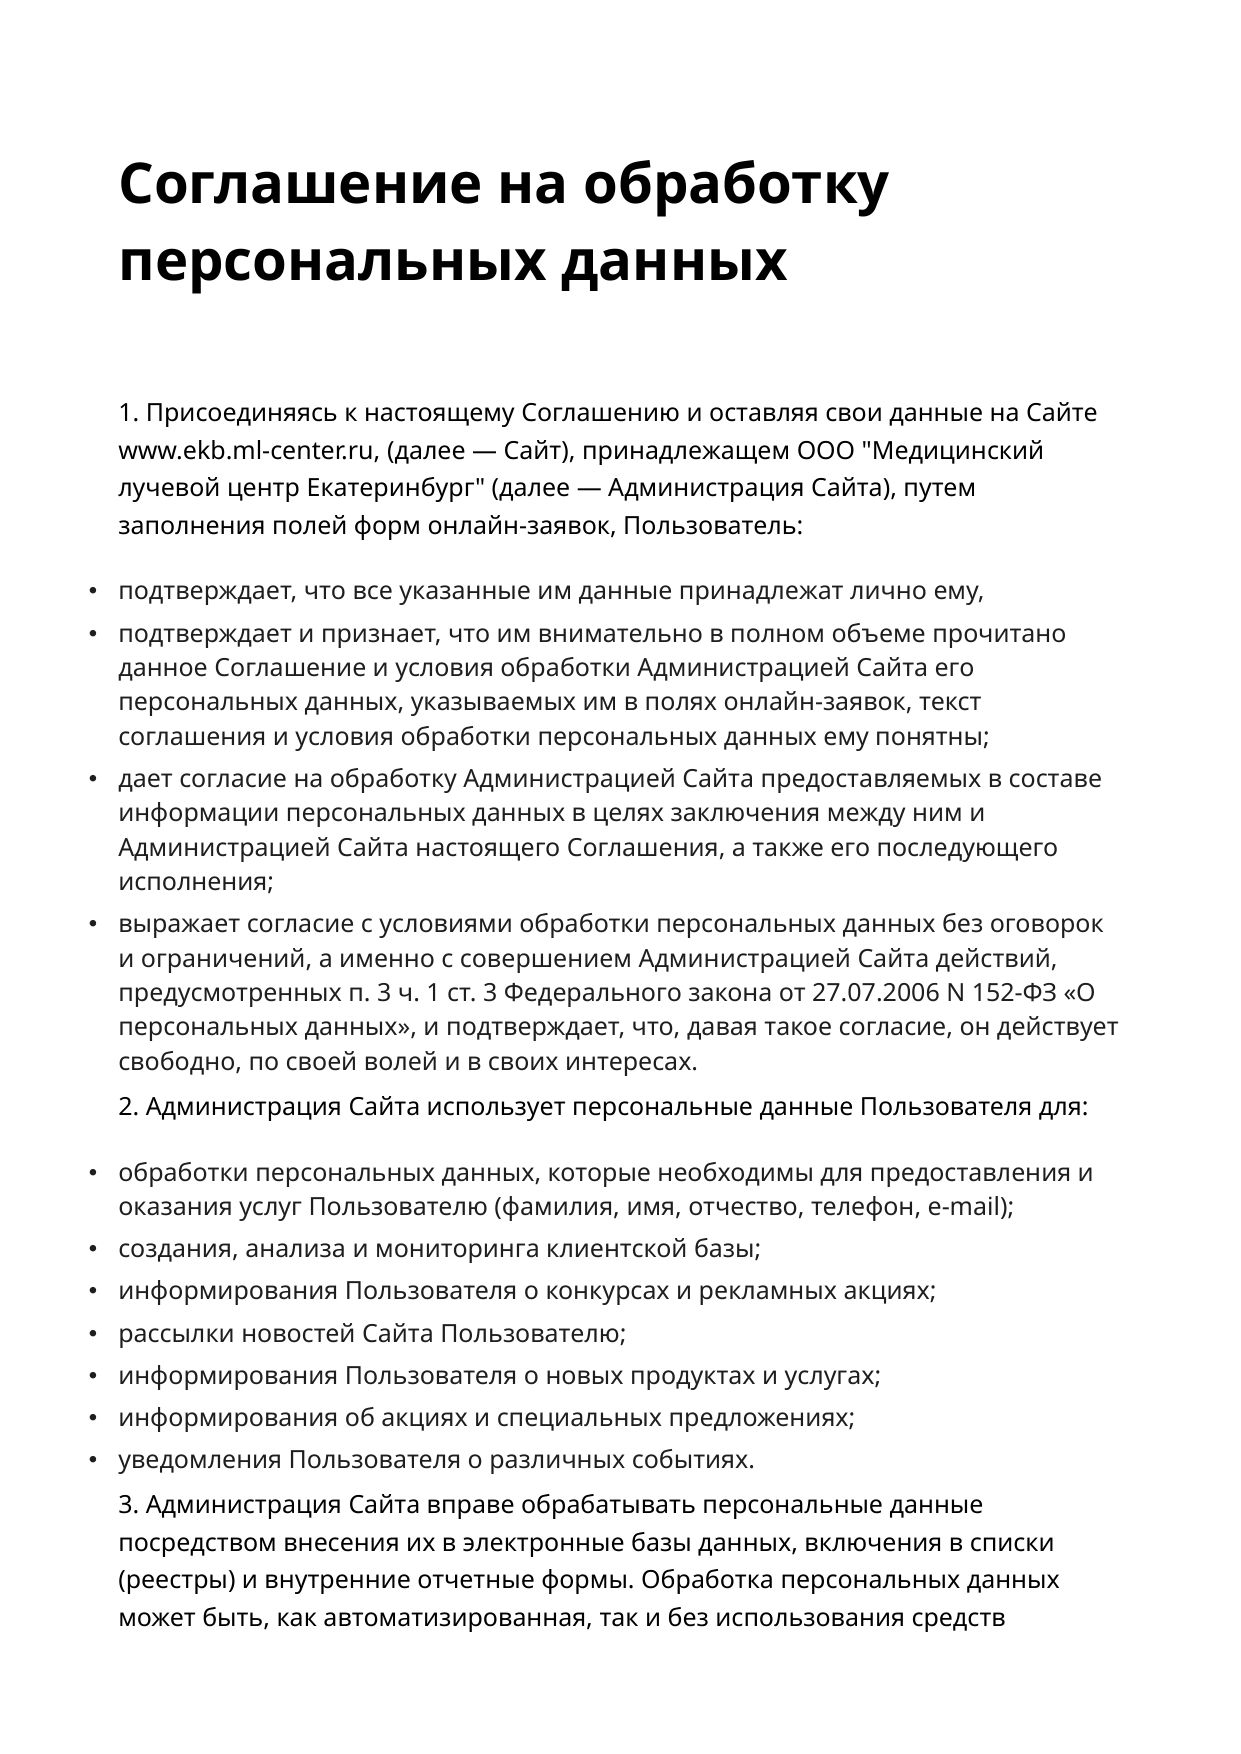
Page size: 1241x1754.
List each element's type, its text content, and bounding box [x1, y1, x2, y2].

text 1. Присоединяясь к настоящему Соглашению и оставляя свои данные на Сайте www.ekb.ml-center.ru, (далее — Сайт), принадлежащем ООО "Медицинский лучевой центр Екатеринбург" (далее — Администрация Сайта), путем заполнения полей форм онлайн-заявок, Пользователь: [118, 391, 1122, 541]
list уведомления Пользователя о различных событиях. [118, 1441, 1122, 1476]
text 2. Администрация Сайта использует персональные данные Пользователя для: [118, 1085, 1122, 1123]
list выражает согласие с условиями обработки персональных данных без оговорок и ограничений, а именно с совершением Администрацией Сайта действий, предусмотренных п. 3 ч. 1 ст. 3 Федерального закона от 27.07.2006 N 152-ФЗ «О персональных данных», и подтверждает, что, давая такое согласие, он действует свободно, по своей волей и в своих интересах. [118, 906, 1122, 1077]
list информирования Пользователя о конкурсах и рекламных акциях; [118, 1273, 1122, 1307]
list информирования об акциях и специальных предложениях; [118, 1399, 1122, 1434]
list информирования Пользователя о новых продуктах и услугах; [118, 1357, 1122, 1391]
list подтверждает, что все указанные им данные принадлежат лично ему, [118, 573, 1122, 607]
list рассылки новостей Сайта Пользователю; [118, 1315, 1122, 1349]
list создания, анализа и мониторинга клиентской базы; [118, 1231, 1122, 1265]
text 3. Администрация Сайта вправе обрабатывать персональные данные посредством внесения их в электронные базы данных, включения в списки (реестры) и внутренние отчетные формы. Обработка персональных данных может быть, как автоматизированная, так и без использования средств [118, 1484, 1122, 1634]
list обработки персональных данных, которые необходимы для предоставления и оказания услуг Пользователю (фамилия, имя, отчество, телефон, e-mail); [118, 1154, 1122, 1223]
list дает согласие на обработку Администрацией Сайта предоставляемых в составе информации персональных данных в целях заключения между ним и Администрацией Сайта настоящего Соглашения, а также его последующего исполнения; [118, 760, 1122, 898]
subtitle Соглашение на обработку персональных данных [118, 143, 1122, 296]
list подтверждает и признает, что им внимательно в полном объеме прочитано данное Соглашение и условия обработки Администрацией Сайта его персональных данных, указываемых им в полях онлайн-заявок, текст соглашения и условия обработки персональных данных ему понятны; [118, 615, 1122, 752]
